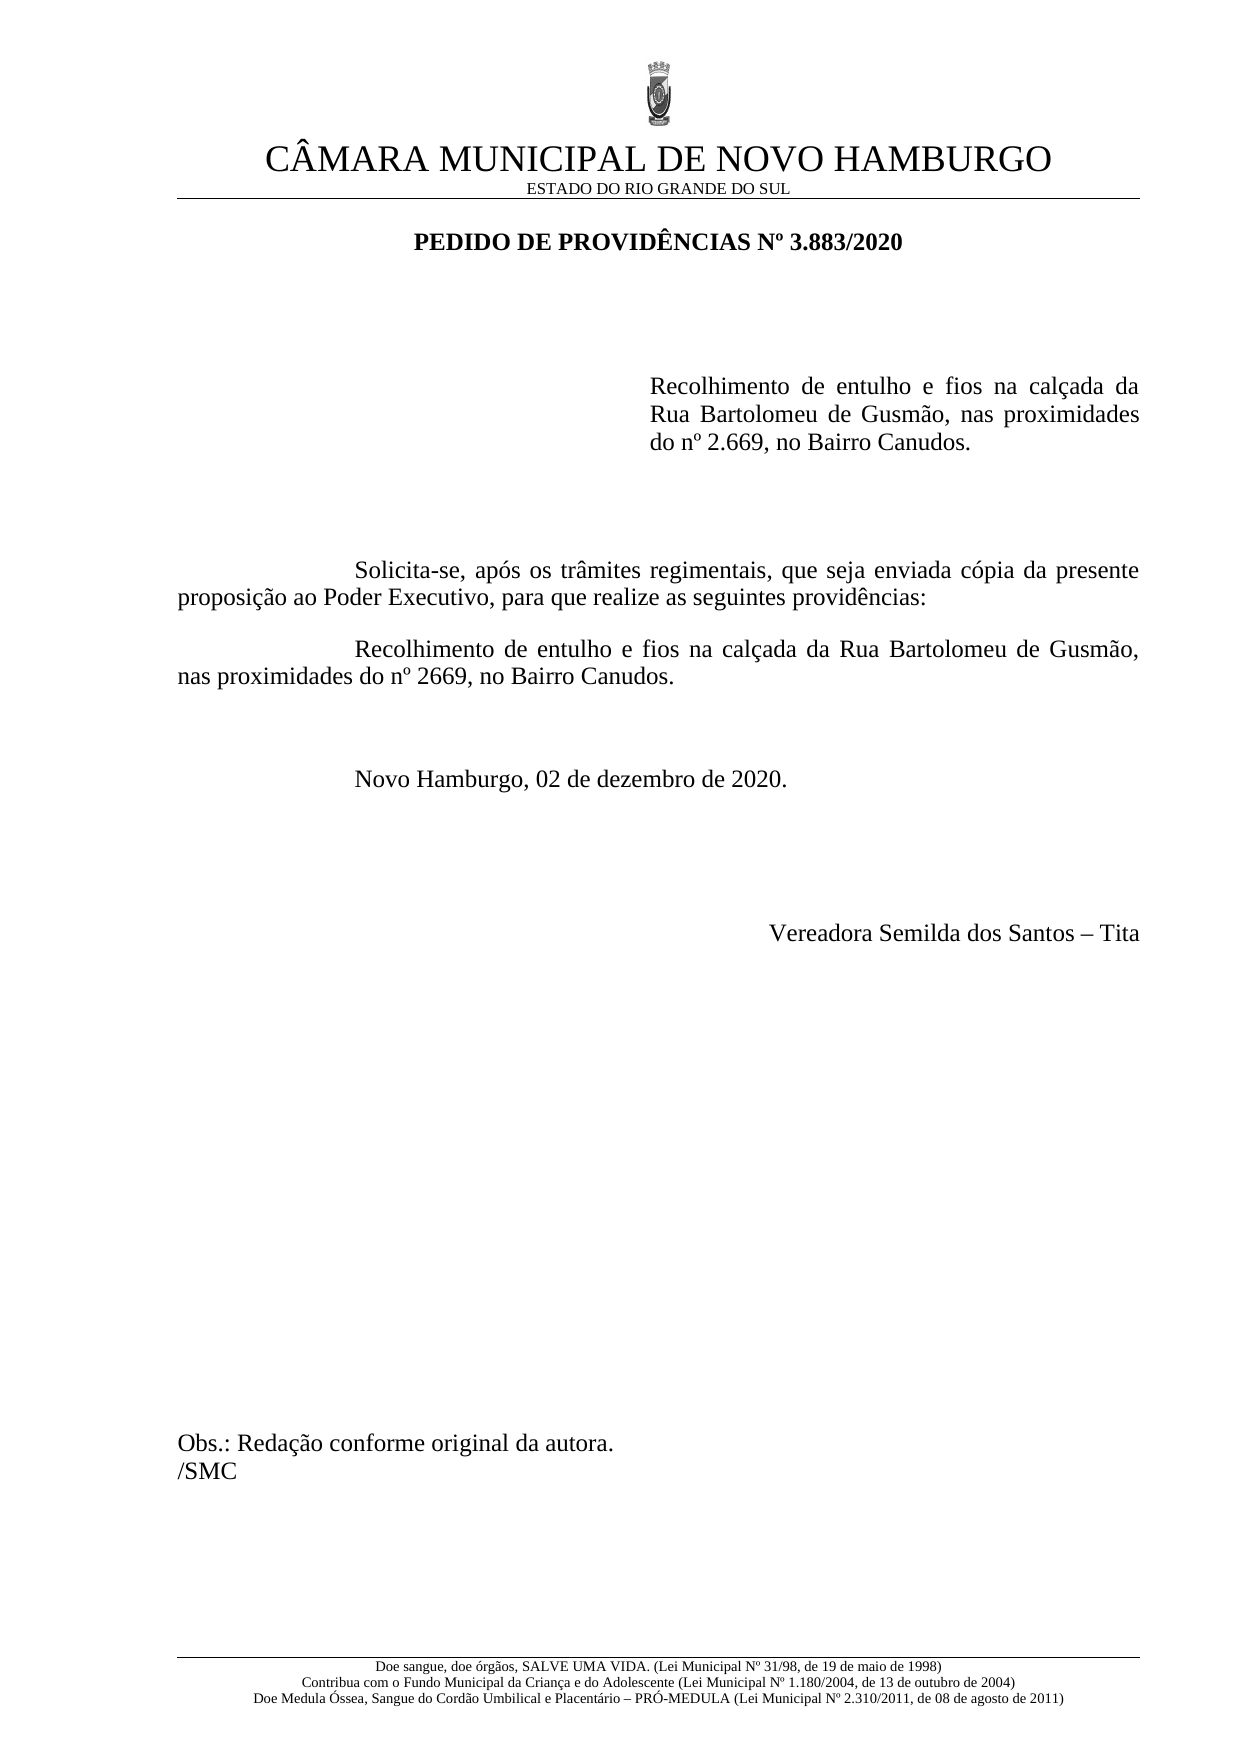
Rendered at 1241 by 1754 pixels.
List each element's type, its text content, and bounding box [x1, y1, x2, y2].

text Solicita-se, após os trâmites regimentais, que seja enviada cópia da presente proposição ao Poder Executivo, para que realize as seguintes providências: [177, 556, 1140, 611]
text Recolhimento de entulho e fios na calçada da Rua Bartolomeu de Gusmão, nas proximidades do nº 2669, no Bairro Canudos. [177, 635, 1140, 690]
text Novo Hamburgo, 02 de dezembro de 2020. [177, 765, 1140, 793]
text Vereadora Semilda dos Santos – Tita [177, 919, 1140, 946]
text Recolhimento de entulho e fios na calçada da Rua Bartolomeu de Gusmão, nas proximidades do nº 2.669, no Bairro Canudos. [649, 372, 1140, 455]
text Obs.: Redação conforme original da autora. [177, 1429, 1140, 1457]
text PEDIDO DE PROVIDÊNCIAS Nº 3.883/2020 [177, 228, 1140, 256]
text /SMC [177, 1457, 1140, 1484]
